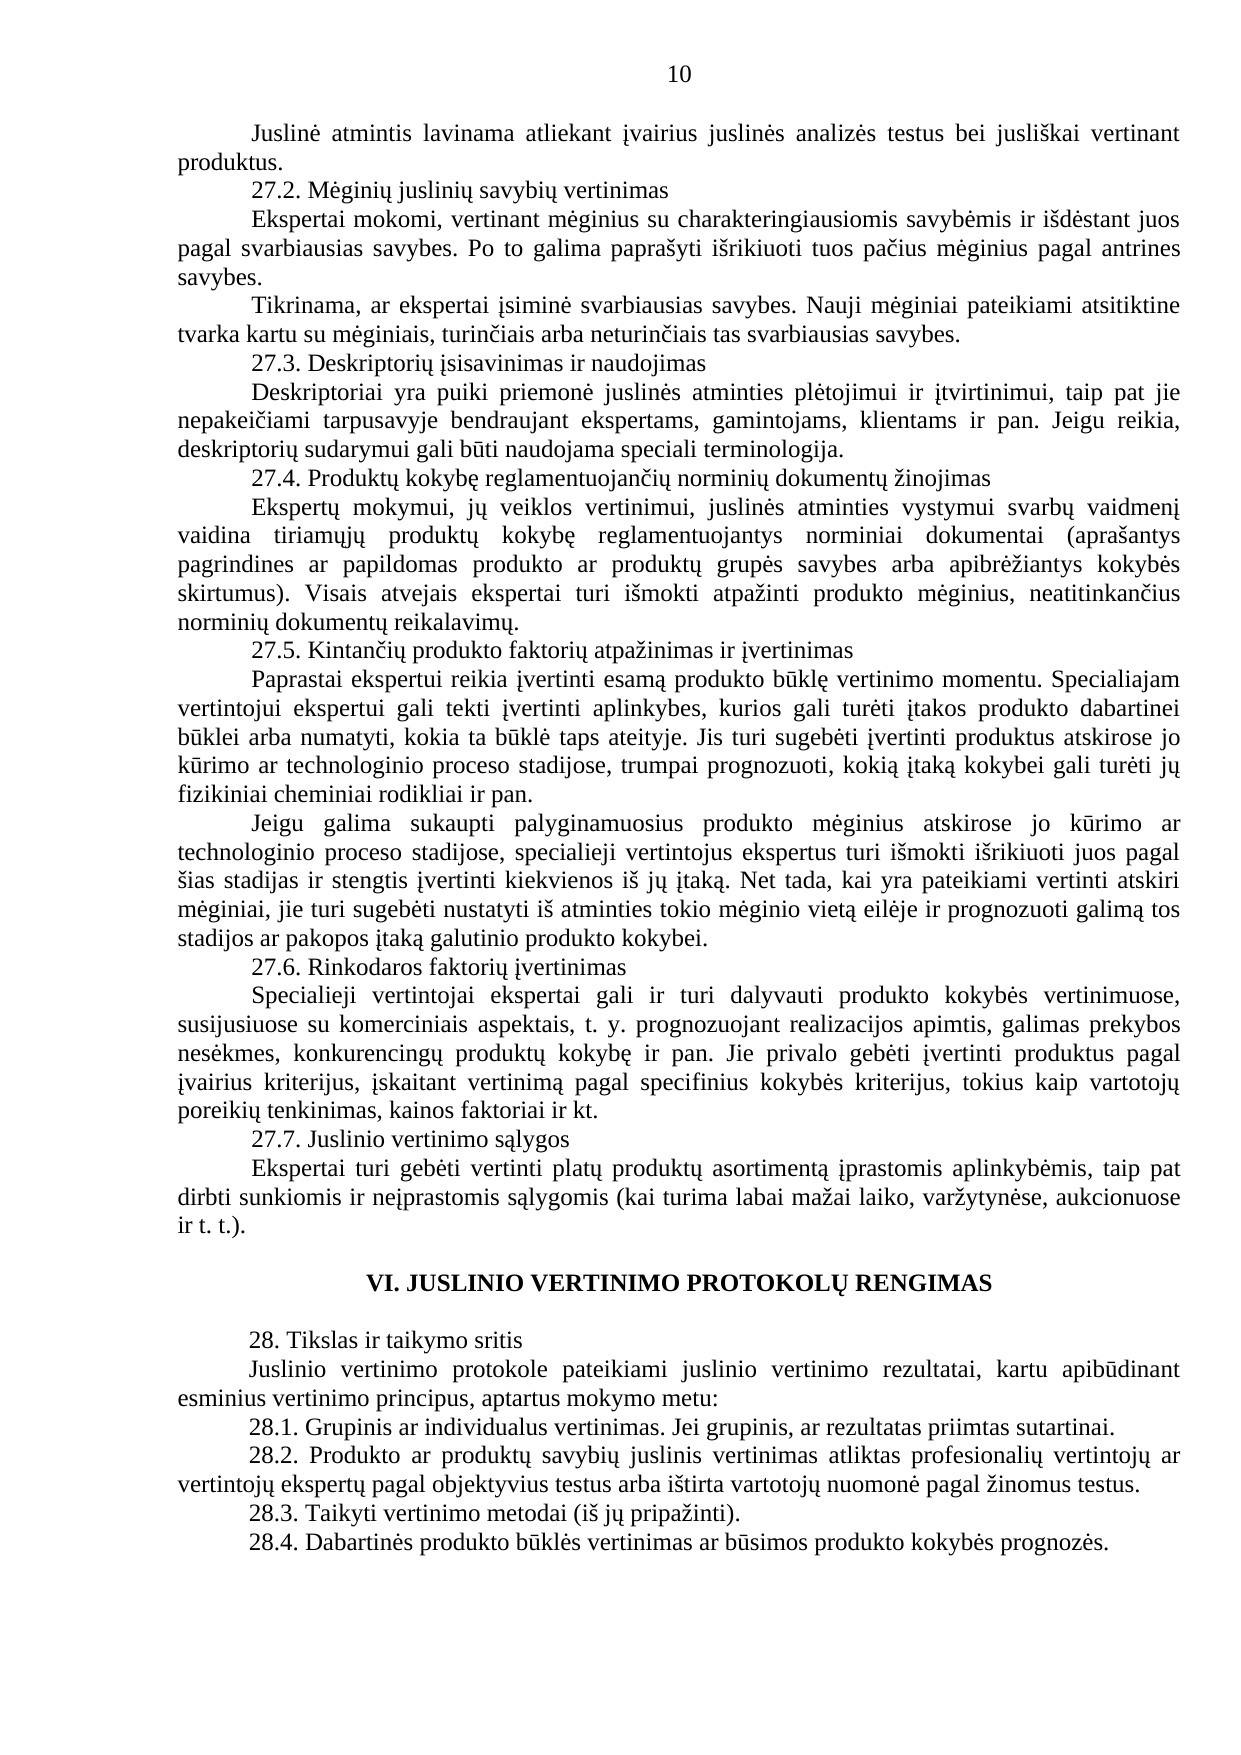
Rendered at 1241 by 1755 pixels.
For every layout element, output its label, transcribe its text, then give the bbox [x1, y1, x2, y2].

text Juslinio vertinimo protokole pateikiami juslinio vertinimo rezultatai, kartu apibūdinant esminius vertinimo principus, aptartus mokymo metu: [177, 1354, 1181, 1412]
text 27.6. Rinkodaros faktorių įvertinimas [177, 952, 1181, 981]
text Ekspertų mokymui, jų veiklos vertinimui, juslinės atminties vystymui svarbų vaidmenį vaidina tiriamųjų produktų kokybę reglamentuojantys norminiai dokumentai (aprašantys pagrindines ar papildomas produkto ar produktų grupės savybes arba apibrėžiantys kokybės skirtumus). Visais atvejais ekspertai turi išmokti atpažinti produkto mėginius, neatitinkančius norminių dokumentų reikalavimų. [177, 492, 1181, 636]
text 28.2. Produkto ar produktų savybių juslinis vertinimas atliktas profesionalių vertintojų ar vertintojų ekspertų pagal objektyvius testus arba ištirta vartotojų nuomonė pagal žinomus testus. [177, 1441, 1181, 1498]
text 28.3. Taikyti vertinimo metodai (iš jų pripažinti). [177, 1498, 1181, 1527]
text 28.1. Grupinis ar individualus vertinimas. Jei grupinis, ar rezultatas priimtas sutartinai. [177, 1412, 1181, 1441]
text 27.7. Juslinio vertinimo sąlygos [177, 1124, 1181, 1153]
text Ekspertai turi gebėti vertinti platų produktų asortimentą įprastomis aplinkybėmis, taip pat dirbti sunkiomis ir neįprastomis sąlygomis (kai turima labai mažai laiko, varžytynėse, aukcionuose ir t. t.). [177, 1153, 1181, 1239]
text Specialieji vertintojai ekspertai gali ir turi dalyvauti produkto kokybės vertinimuose, susijusiuose su komerciniais aspektais, t. y. prognozuojant realizacijos apimtis, galimas prekybos nesėkmes, konkurencingų produktų kokybę ir pan. Jie privalo gebėti įvertinti produktus pagal įvairius kriterijus, įskaitant vertinimą pagal specifinius kokybės kriterijus, tokius kaip vartotojų poreikių tenkinimas, kainos faktoriai ir kt. [177, 981, 1181, 1124]
text Paprastai ekspertui reikia įvertinti esamą produkto būklę vertinimo momentu. Specialiajam vertintojui ekspertui gali tekti įvertinti aplinkybes, kurios gali turėti įtakos produkto dabartinei būklei arba numatyti, kokia ta būklė taps ateityje. Jis turi sugebėti įvertinti produktus atskirose jo kūrimo ar technologinio proceso stadijose, trumpai prognozuoti, kokią įtaką kokybei gali turėti jų fizikiniai cheminiai rodikliai ir pan. [177, 664, 1181, 808]
text 27.4. Produktų kokybę reglamentuojančių norminių dokumentų žinojimas [177, 463, 1181, 492]
text Deskriptoriai yra puiki priemonė juslinės atminties plėtojimui ir įtvirtinimui, taip pat jie nepakeičiami tarpusavyje bendraujant ekspertams, gamintojams, klientams ir pan. Jeigu reikia, deskriptorių sudarymui gali būti naudojama speciali terminologija. [177, 377, 1181, 463]
text Jeigu galima sukaupti palyginamuosius produkto mėginius atskirose jo kūrimo ar technologinio proceso stadijose, specialieji vertintojus ekspertus turi išmokti išrikiuoti juos pagal šias stadijas ir stengtis įvertinti kiekvienos iš jų įtaką. Net tada, kai yra pateikiami vertinti atskiri mėginiai, jie turi sugebėti nustatyti iš atminties tokio mėginio vietą eilėje ir prognozuoti galimą tos stadijos ar pakopos įtaką galutinio produkto kokybei. [177, 808, 1181, 952]
text Juslinė atmintis lavinama atliekant įvairius juslinės analizės testus bei jusliškai vertinant produktus. [177, 118, 1181, 176]
text 28.4. Dabartinės produkto būklės vertinimas ar būsimos produkto kokybės prognozės. [177, 1527, 1181, 1556]
text 27.2. Mėginių juslinių savybių vertinimas [177, 176, 1181, 204]
text VI. JUSLINIO VERTINIMO PROTOKOLŲ RENGIMAS [177, 1268, 1181, 1297]
text 27.5. Kintančių produkto faktorių atpažinimas ir įvertinimas [177, 636, 1181, 664]
text Tikrinama, ar ekspertai įsiminė svarbiausias savybes. Nauji mėginiai pateikiami atsitiktine tvarka kartu su mėginiais, turinčiais arba neturinčiais tas svarbiausias savybes. [177, 291, 1181, 348]
text 28. Tikslas ir taikymo sritis [177, 1326, 1181, 1354]
text 27.3. Deskriptorių įsisavinimas ir naudojimas [177, 348, 1181, 377]
text Ekspertai mokomi, vertinant mėginius su charakteringiausiomis savybėmis ir išdėstant juos pagal svarbiausias savybes. Po to galima paprašyti išrikiuoti tuos pačius mėginius pagal antrines savybes. [177, 204, 1181, 291]
